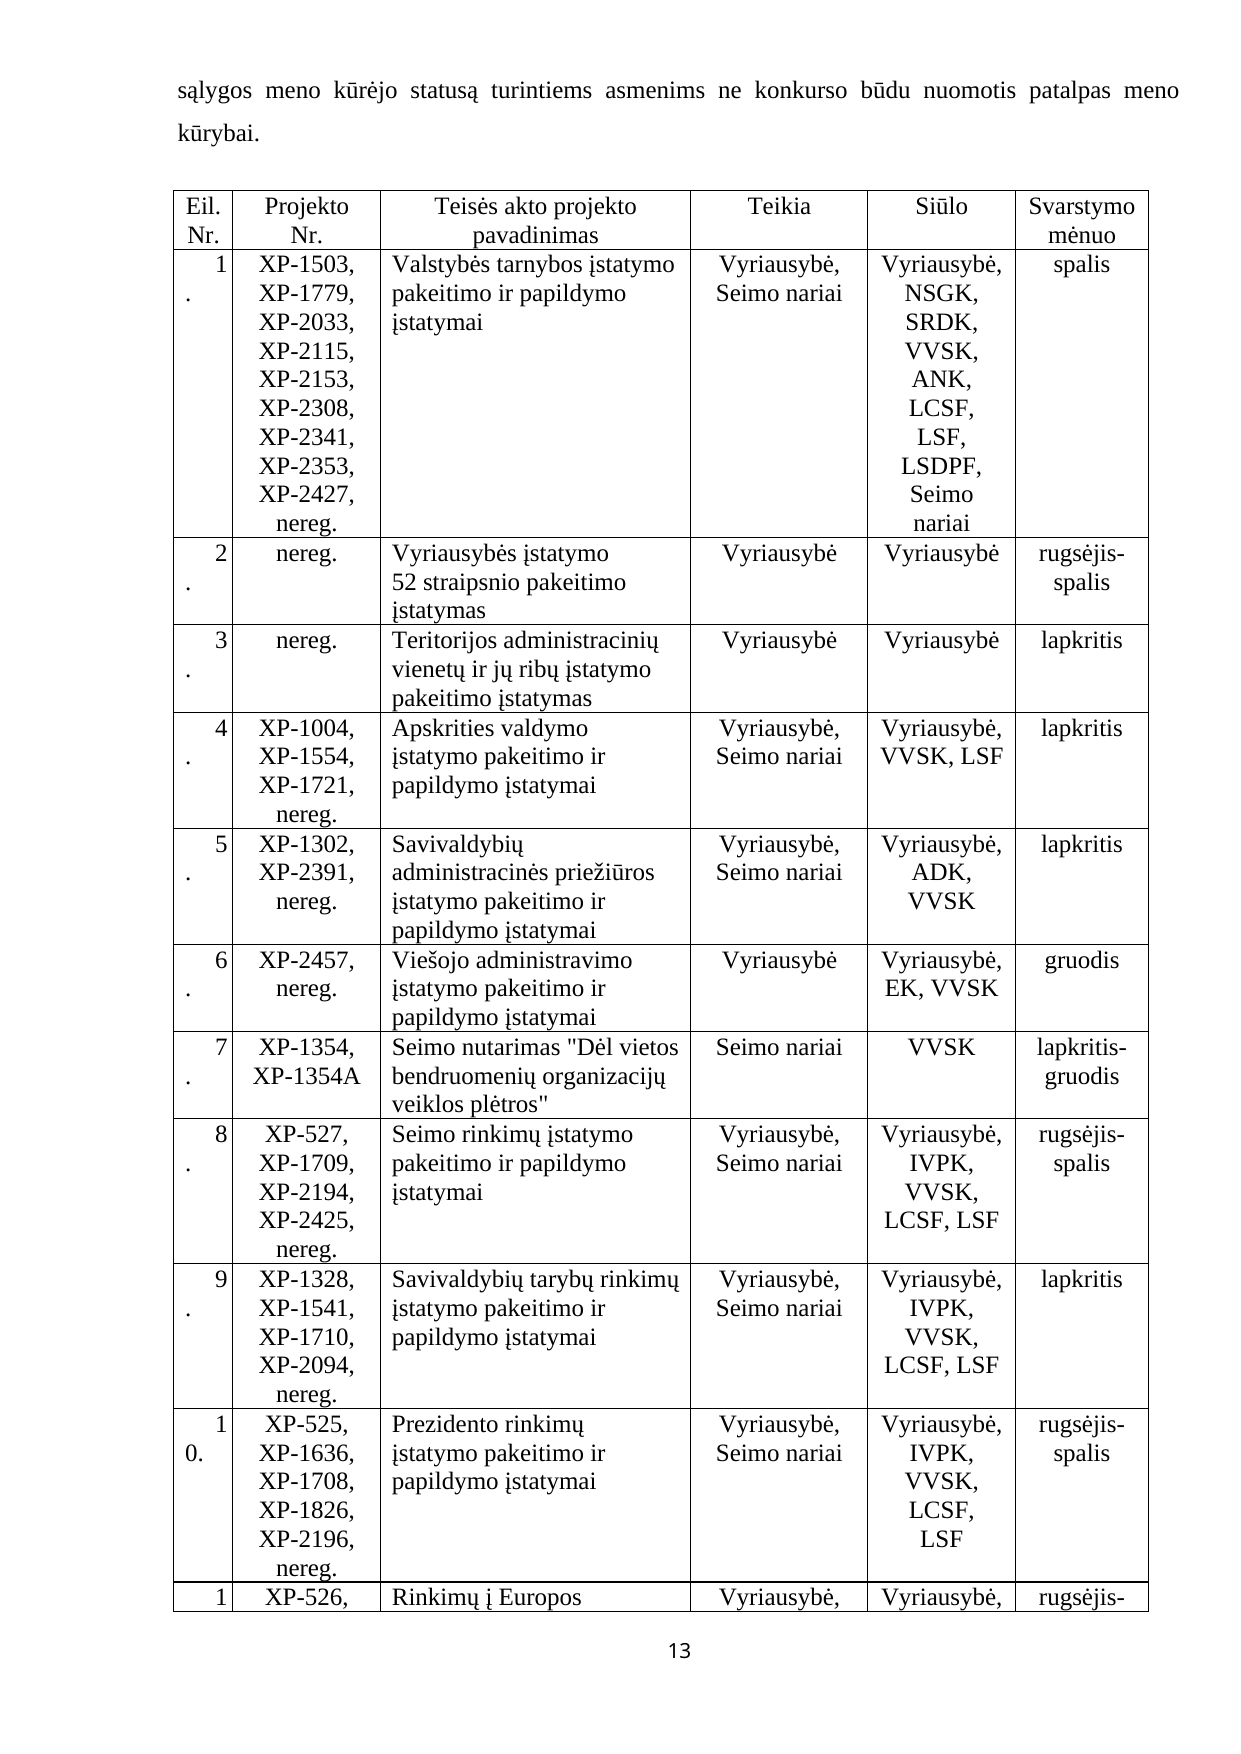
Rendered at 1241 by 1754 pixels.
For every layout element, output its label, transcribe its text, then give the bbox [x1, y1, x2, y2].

table_cell rugsėjis-spalis [1016, 1409, 1148, 1581]
table_cell 5. [174, 829, 232, 944]
table_cell Vyriausybė [691, 625, 867, 712]
table_cell rugsėjis-spalis [1016, 1119, 1148, 1263]
table_cell nereg. [233, 538, 380, 624]
table_cell XP-527, XP-1709, XP-2194, XP-2425, nereg. [233, 1119, 380, 1263]
table_cell XP-1503, XP-1779, XP-2033, XP-2115, XP-2153, XP-2308, XP-2341, XP-2353, XP-2427, nereg. [233, 250, 380, 537]
table_cell Seimo nutarimas "Dėl vietos bendruomenių organizacijų veiklos plėtros" [381, 1032, 690, 1118]
table_cell Seimo rinkimų įstatymo pakeitimo ir papildymo įstatymai [381, 1119, 690, 1263]
table_cell 1 [174, 1583, 232, 1611]
table_cell Vyriausybės įstatymo 52 straipsnio pakeitimo įstatymas [381, 538, 690, 624]
table_cell XP-1302, XP-2391, nereg. [233, 829, 380, 944]
table_cell Vyriausybė, Seimo nariai [691, 829, 867, 944]
table_cell Vyriausybė, [691, 1583, 867, 1611]
table_cell Seimo nariai [691, 1032, 867, 1118]
table_cell spalis [1016, 250, 1148, 537]
table_cell Vyriausybė [868, 538, 1015, 624]
table_cell Vyriausybė, NSGK, SRDK, VVSK, ANK, LCSF, LSF, LSDPF, Seimo nariai [868, 250, 1015, 537]
table_header Svarstymo mėnuo [1016, 191, 1148, 248]
table_cell rugsėjis- [1016, 1583, 1148, 1611]
table_cell Vyriausybė, Seimo nariai [691, 1264, 867, 1408]
table_cell Vyriausybė, Seimo nariai [691, 1409, 867, 1581]
table_cell lapkritis [1016, 1264, 1148, 1408]
table_cell lapkritis [1016, 713, 1148, 828]
table_cell 3. [174, 625, 232, 712]
table_cell Teritorijos administracinių vienetų ir jų ribų įstatymo pakeitimo įstatymas [381, 625, 690, 712]
table_cell Apskrities valdymo įstatymo pakeitimo ir papildymo įstatymai [381, 713, 690, 828]
table_cell Vyriausybė, [868, 1583, 1015, 1611]
table_cell Valstybės tarnybos įstatymo pakeitimo ir papildymo įstatymai [381, 250, 690, 537]
table_cell 4. [174, 713, 232, 828]
table_cell 10. [174, 1409, 232, 1581]
table_cell Prezidento rinkimų įstatymo pakeitimo ir papildymo įstatymai [381, 1409, 690, 1581]
table_cell Vyriausybė, EK, VVSK [868, 945, 1015, 1031]
table_cell 9. [174, 1264, 232, 1408]
table_cell 2. [174, 538, 232, 624]
table_cell Vyriausybė, VVSK, LSF [868, 713, 1015, 828]
table_cell 8. [174, 1119, 232, 1263]
table_cell lapkritis [1016, 625, 1148, 712]
table_cell 1. [174, 250, 232, 537]
table_header Eil. Nr. [174, 191, 232, 248]
table_cell 6. [174, 945, 232, 1031]
table_cell Vyriausybė [691, 538, 867, 624]
table_cell XP-1354, XP-1354A [233, 1032, 380, 1118]
table_header Projekto Nr. [233, 191, 380, 248]
text sąlygos meno kūrėjo statusą turintiems asmenims ne konkurso būdu nuomotis patalpas meno kūrybai. [177, 75, 1181, 147]
table_header Teisės akto projekto pavadinimas [381, 191, 690, 248]
table_cell XP-1004, XP-1554, XP-1721, nereg. [233, 713, 380, 828]
table_cell Vyriausybė, Seimo nariai [691, 250, 867, 537]
table_cell Vyriausybė, Seimo nariai [691, 1119, 867, 1263]
table_cell nereg. [233, 625, 380, 712]
table_cell Vyriausybė, Seimo nariai [691, 713, 867, 828]
table_header Siūlo [868, 191, 1015, 248]
table_cell XP-525, XP-1636, XP-1708, XP-1826, XP-2196, nereg. [233, 1409, 380, 1581]
table_cell XP-2457, nereg. [233, 945, 380, 1031]
table_cell Savivaldybių administracinės priežiūros įstatymo pakeitimo ir papildymo įstatymai [381, 829, 690, 944]
table_cell Savivaldybių tarybų rinkimų įstatymo pakeitimo ir papildymo įstatymai [381, 1264, 690, 1408]
table_cell rugsėjis-spalis [1016, 538, 1148, 624]
table_cell gruodis [1016, 945, 1148, 1031]
table_cell Vyriausybė [691, 945, 867, 1031]
table_cell XP-526, [233, 1583, 380, 1611]
table_cell Vyriausybė, IVPK, VVSK, LCSF, LSF [868, 1409, 1015, 1581]
table_cell VVSK [868, 1032, 1015, 1118]
table_cell XP-1328, XP-1541, XP-1710, XP-2094, nereg. [233, 1264, 380, 1408]
table_cell Vyriausybė [868, 625, 1015, 712]
table_cell Vyriausybė, IVPK, VVSK, LCSF, LSF [868, 1264, 1015, 1408]
table_header Teikia [691, 191, 867, 248]
table_cell Vyriausybė, ADK, VVSK [868, 829, 1015, 944]
table_cell Rinkimų į Europos [381, 1583, 690, 1611]
table_cell Viešojo administravimo įstatymo pakeitimo ir papildymo įstatymai [381, 945, 690, 1031]
table_cell lapkritis [1016, 829, 1148, 944]
table_cell 7. [174, 1032, 232, 1118]
table_cell lapkritis-gruodis [1016, 1032, 1148, 1118]
table_cell Vyriausybė, IVPK, VVSK, LCSF, LSF [868, 1119, 1015, 1263]
